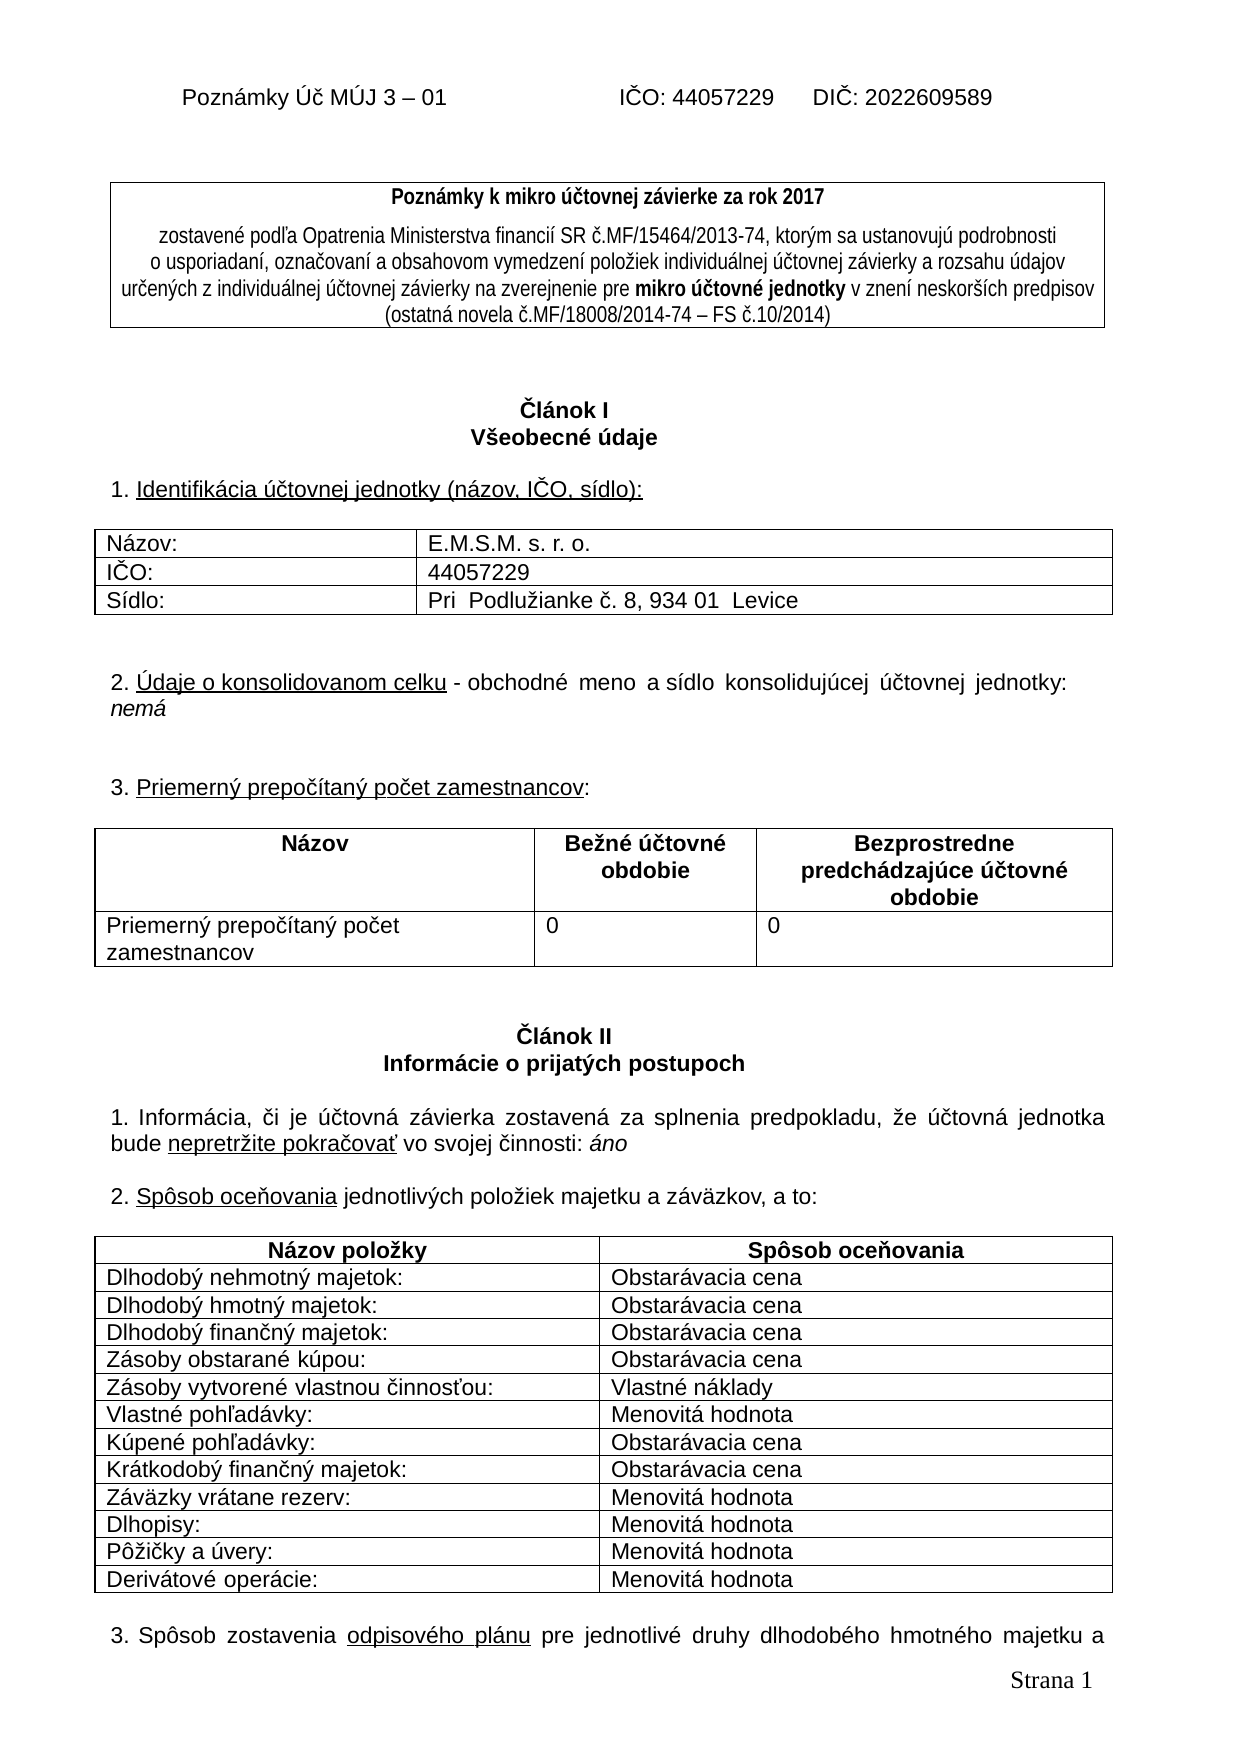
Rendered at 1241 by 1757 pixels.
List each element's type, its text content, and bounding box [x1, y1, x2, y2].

text Informácie o prijatých postupoch [110, 1049, 1018, 1076]
table_cell Sídlo: [96, 586, 416, 613]
table_cell Záväzky vrátane rezerv: [96, 1484, 599, 1510]
table_cell Obstarávacia cena [600, 1319, 1112, 1345]
table_cell Vlastné náklady [600, 1374, 1112, 1400]
text 3. Spôsob zostavenia odpisového plánu pre jednotlivé druhy dlhodobého hmotného majetku a [110, 1622, 1105, 1648]
table_cell Menovitá hodnota [600, 1566, 1112, 1592]
table_cell 44057229 [417, 558, 1112, 585]
table_cell Dlhodobý hmotný majetok: [96, 1292, 599, 1318]
table_cell Kúpené pohľadávky: [96, 1429, 599, 1455]
table_cell Dlhodobý nehmotný majetok: [96, 1264, 599, 1291]
text Poznámky k mikro účtovnej závierke za rok 2017 [111, 183, 1104, 209]
table_cell Zásoby vytvorené vlastnou činnosťou: [96, 1374, 599, 1400]
table_cell Menovitá hodnota [600, 1484, 1112, 1510]
table_cell Pri Podlužianke č. 8, 934 01 Levice [417, 586, 1112, 613]
table_cell Obstarávacia cena [600, 1346, 1112, 1373]
table_cell Dlhopisy: [96, 1511, 599, 1537]
subtitle Článok I [110, 397, 1018, 423]
text (ostatná novela č.MF/18008/2014-74 – FS č.10/2014) [111, 300, 1104, 327]
table_cell 0 [535, 912, 756, 966]
subtitle Článok II [110, 1023, 1017, 1049]
table_cell Zásoby obstarané kúpou: [96, 1346, 599, 1373]
table_header Názov: [96, 530, 416, 557]
table_header Bezprostredne predchádzajúce účtovné obdobie [757, 829, 1112, 911]
table_cell Priemerný prepočítaný počet zamestnancov [96, 912, 534, 966]
table_header E.M.S.M. s. r. o. [417, 530, 1112, 557]
table_header Spôsob oceňovania [600, 1237, 1112, 1263]
table_cell Dlhodobý finančný majetok: [96, 1319, 599, 1345]
table_cell Menovitá hodnota [600, 1401, 1112, 1428]
table_header Názov položky [96, 1237, 599, 1263]
text 1. Identifikácia účtovnej jednotky (názov, IČO, sídlo): [110, 476, 1105, 502]
table_header Názov [96, 829, 534, 911]
table_cell Obstarávacia cena [600, 1456, 1112, 1482]
table_cell 0 [757, 912, 1112, 966]
table_cell Menovitá hodnota [600, 1511, 1112, 1537]
table_cell Pôžičky a úvery: [96, 1538, 599, 1564]
text 3. Priemerný prepočítaný počet zamestnancov: [110, 774, 1105, 801]
table_cell Krátkodobý finančný majetok: [96, 1456, 599, 1482]
text zostavené podľa Opatrenia Ministerstva financií SR č.MF/15464/2013-74, ktorým sa ustanovujú podrobnosti o usporiadaní, označovaní a obsahovom vymedzení položiek individuálnej účtovnej závierky a rozsahu údajov určených z individuálnej účtovnej závierky na zverejnenie pre mikro účtovné jednotky v znení neskorších predpisov [111, 221, 1104, 300]
text Všeobecné údaje [110, 423, 1017, 450]
table_cell Menovitá hodnota [600, 1538, 1112, 1564]
table_cell Obstarávacia cena [600, 1264, 1112, 1291]
table_cell IČO: [96, 558, 416, 585]
text 1. Informácia, či je účtovná závierka zostavená za splnenia predpokladu, že účtovná jednotka bude nepretržite pokračovať vo svojej činnosti: áno [110, 1104, 1105, 1157]
table_cell Derivátové operácie: [96, 1566, 599, 1592]
table_header Bežné účtovné obdobie [535, 829, 756, 911]
table_cell Vlastné pohľadávky: [96, 1401, 599, 1428]
text 2. Údaje o konsolidovanom celku - obchodné meno a sídlo konsolidujúcej účtovnej jednotky: nemá [110, 669, 1105, 721]
table_cell Obstarávacia cena [600, 1429, 1112, 1455]
text 2. Spôsob oceňovania jednotlivých položiek majetku a záväzkov, a to: [110, 1183, 1105, 1209]
table_cell Obstarávacia cena [600, 1292, 1112, 1318]
